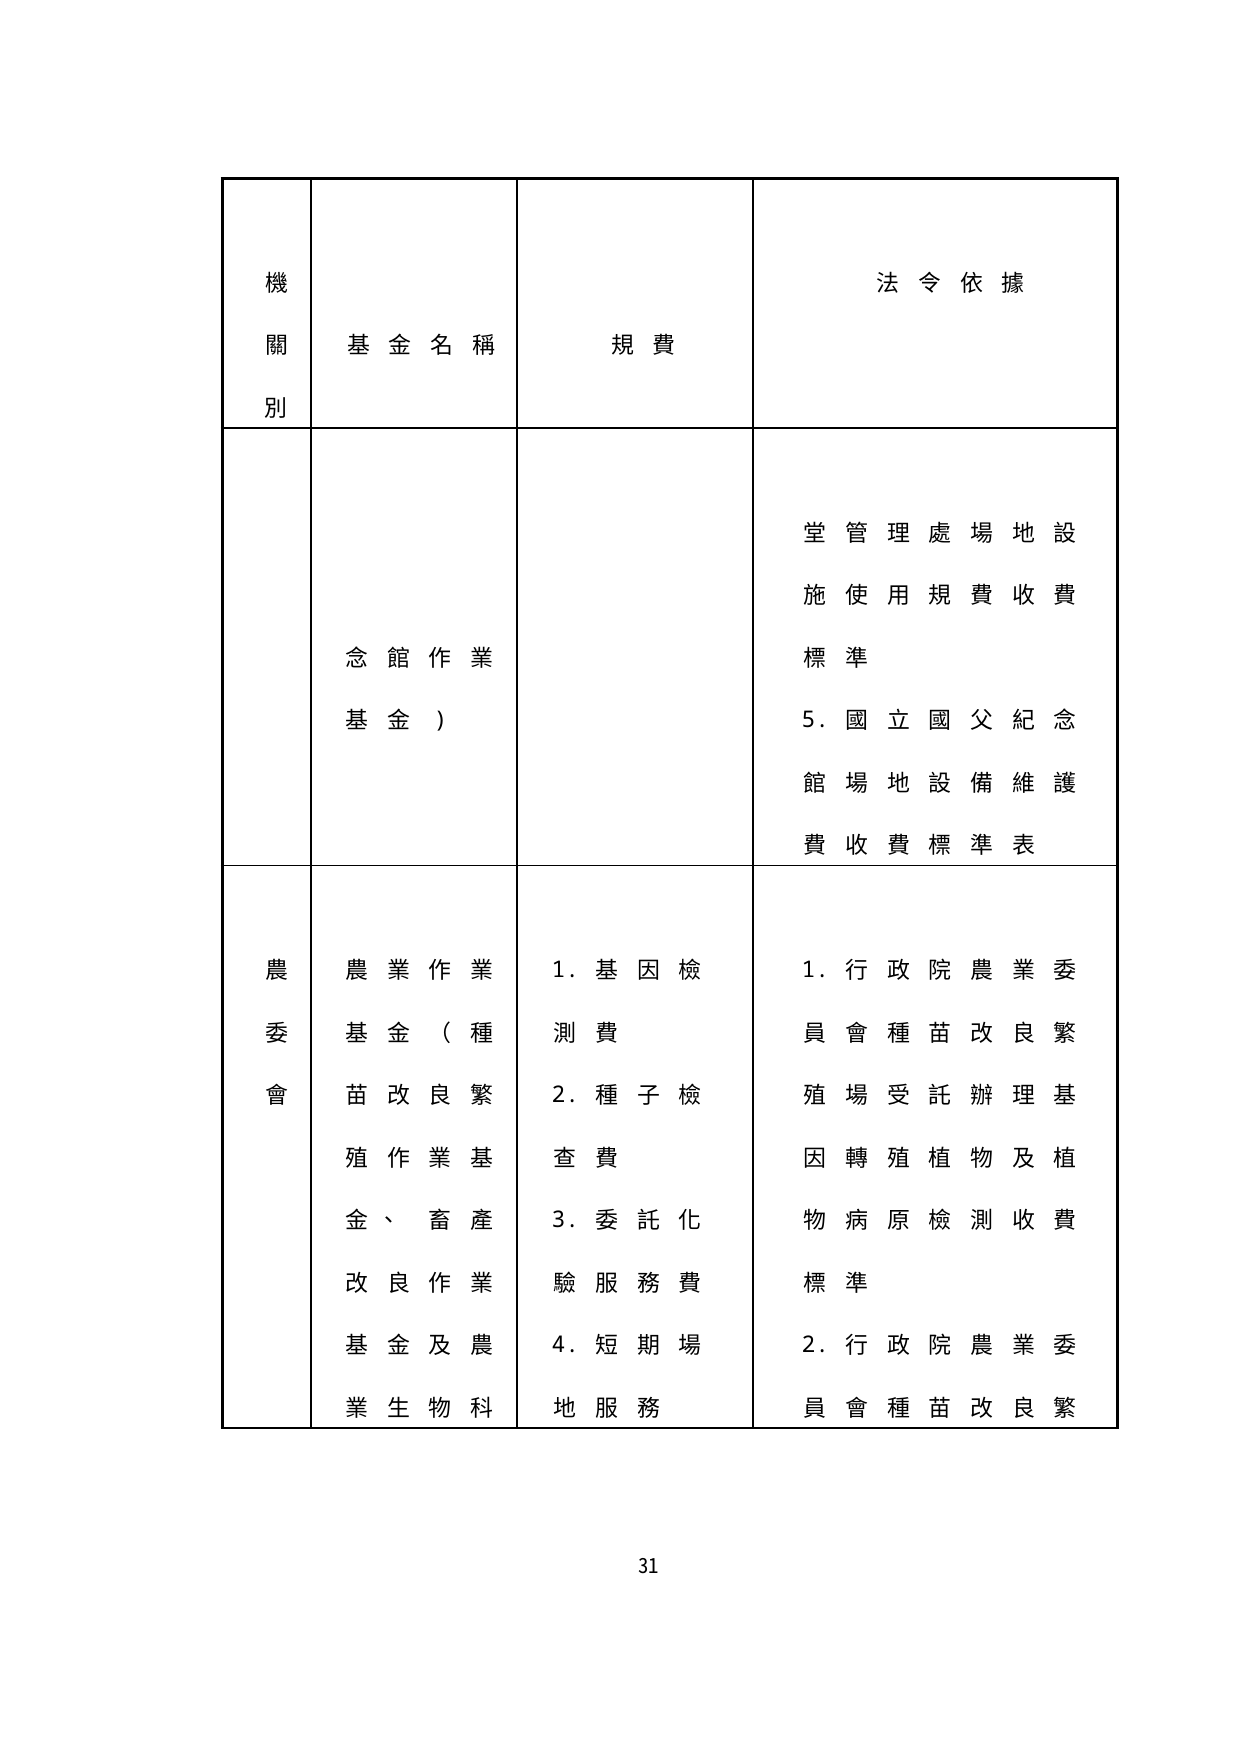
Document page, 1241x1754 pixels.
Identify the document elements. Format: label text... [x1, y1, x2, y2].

table_cell [224, 429, 310, 865]
table_cell 堂管理處場地設施使用規費收費標準 5.國立國父紀念館場地設備維護費收費標準表 [754, 429, 1116, 865]
table_cell 農委會 [224, 866, 310, 1427]
table_header 規費 [518, 180, 752, 427]
table_cell 農業作業基金（種苗改良繁殖作業基金、畜產改良作業基金及農業生物科 [312, 866, 516, 1427]
table_header 基金名稱 [312, 180, 516, 427]
table_cell 念館作業基金) [312, 429, 516, 865]
table_header 機關別 [224, 180, 310, 427]
table_cell 1.行政院農業委員會種苗改良繁殖場受託辦理基因轉殖植物及植物病原檢測收費標準 2.行政院農業委員會種苗改良繁 [754, 866, 1116, 1427]
table_cell [518, 429, 752, 865]
table_cell 1.基因檢測費 2.種子檢查費 3.委託化驗服務費 4.短期場地服務 [518, 866, 752, 1427]
table_header 法令依據 [754, 180, 1116, 427]
